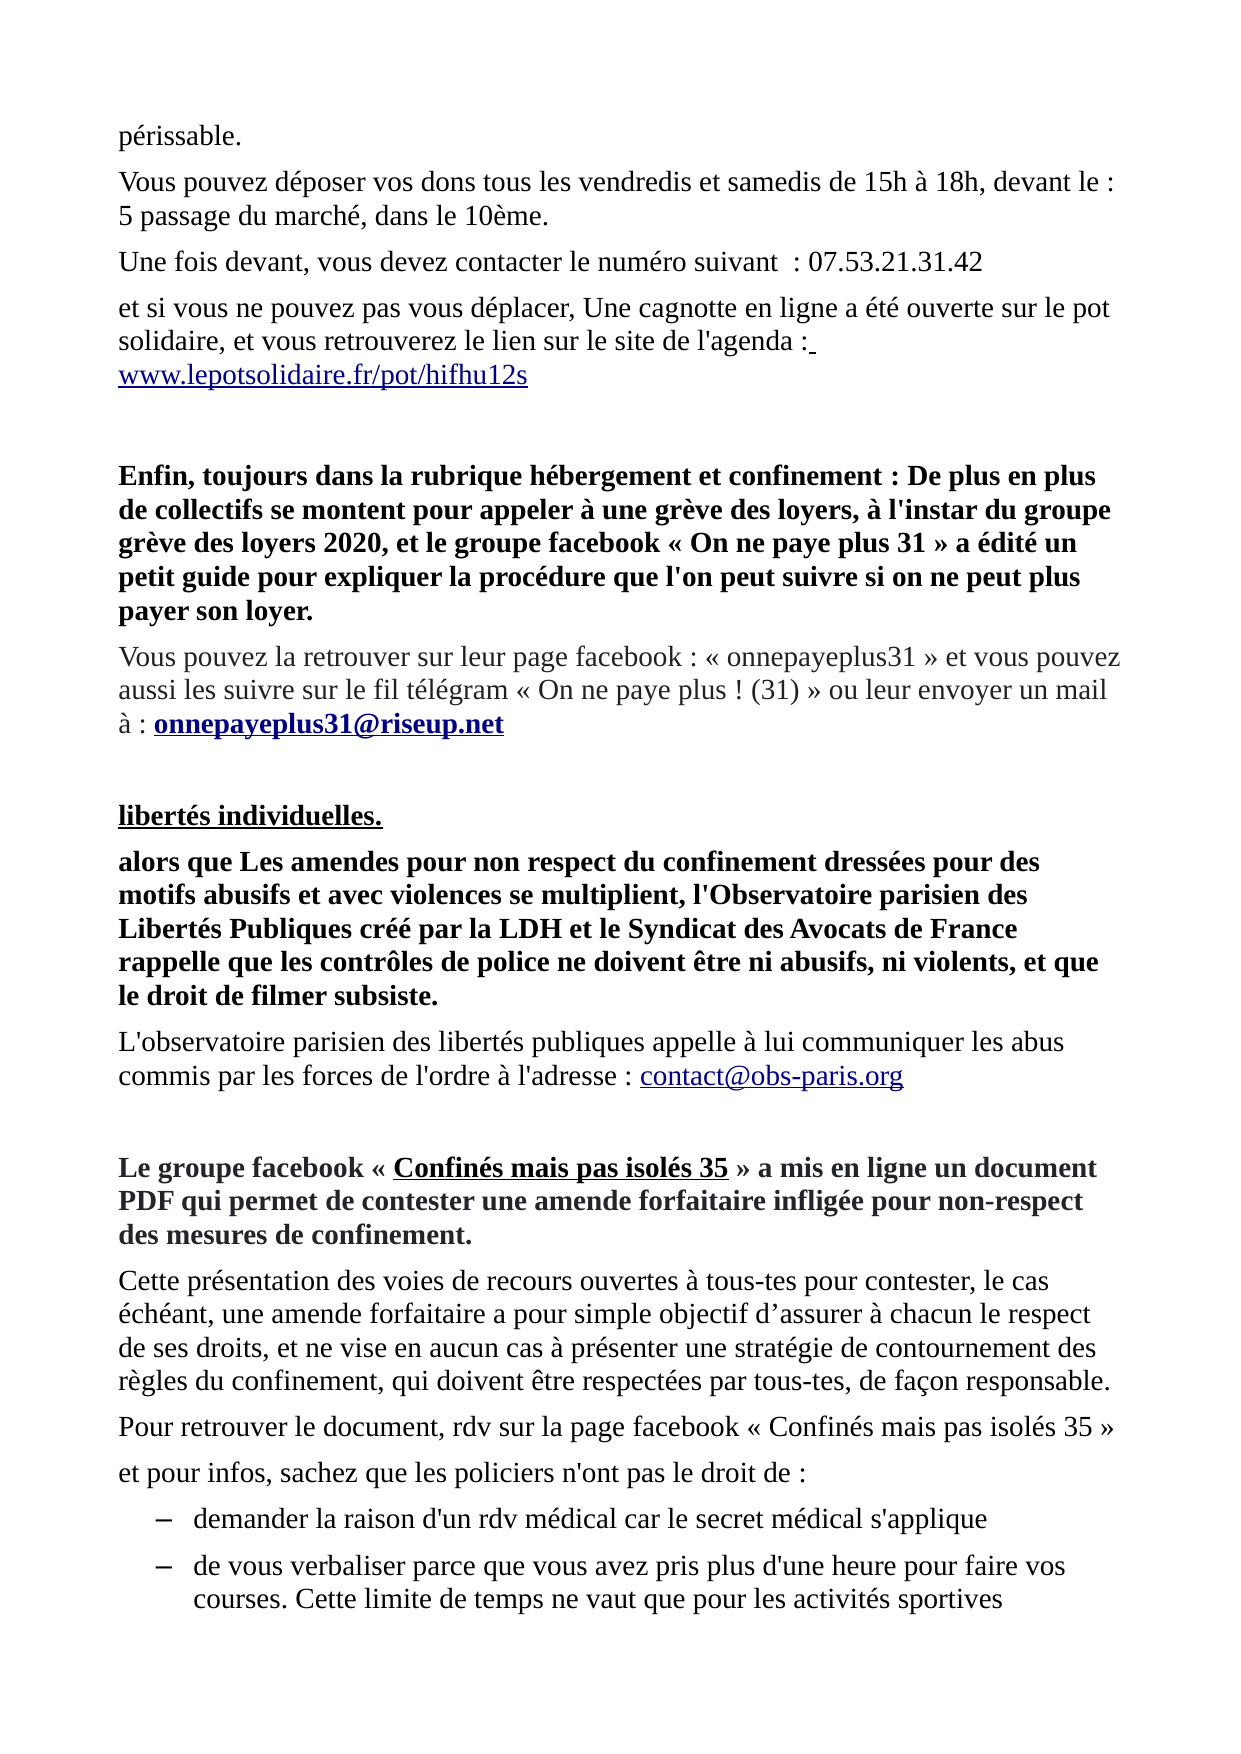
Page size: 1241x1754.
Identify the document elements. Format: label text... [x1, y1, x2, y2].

text Le groupe facebook « Confinés mais pas isolés 35 » a mis en ligne un document PDF qui permet de contester une amende forfaitaire infligée pour non-respect des mesures de confinement. [118, 1150, 1122, 1250]
text et si vous ne pouvez pas vous déplacer, Une cagnotte en ligne a été ouverte sur le pot solidaire, et vous retrouverez le lien sur le site de l'agenda : www.lepotsolidaire.fr/pot/hifhu12s [118, 290, 1122, 390]
text Vous pouvez déposer vos dons tous les vendredis et samedis de 15h à 18h, devant le : 5 passage du marché, dans le 10ème. [118, 164, 1122, 231]
list demander la raison d'un rdv médical car le secret médical s'applique [156, 1502, 1122, 1535]
list de vous verbaliser parce que vous avez pris plus d'une heure pour faire vos courses. Cette limite de temps ne vaut que pour les activités sportives [156, 1548, 1122, 1615]
table_header [117, 390, 136, 425]
text Pour retrouver le document, rdv sur la page facebook « Confinés mais pas isolés 35 » [118, 1409, 1122, 1443]
text Vous pouvez la retrouver sur leur page facebook : « onnepayeplus31 » et vous pouvez aussi les suivre sur le fil télégram « On ne paye plus ! (31) » ou leur envoyer un mail à : onnepayeplus31@riseup.net [118, 639, 1122, 739]
text L'observatoire parisien des libertés publiques appelle à lui communiquer les abus commis par les forces de l'ordre à l'adresse : contact@obs-paris.org [118, 1024, 1122, 1091]
text périssable. [118, 118, 1122, 152]
text Enfin, toujours dans la rubrique hébergement et confinement : De plus en plus de collectifs se montent pour appeler à une grève des loyers, à l'instar du groupe grève des loyers 2020, et le groupe facebook « On ne paye plus 31 » a édité un petit guide pour expliquer la procédure que l'on peut suivre si on ne peut plus payer son loyer. [118, 458, 1122, 626]
text et pour infos, sachez que les policiers n'ont pas le droit de : [118, 1456, 1122, 1489]
text alors que Les amendes pour non respect du confinement dressées pour des motifs abusifs et avec violences se multiplient, l'Observatoire parisien des Libertés Publiques créé par la LDH et le Syndicat des Avocats de France rappelle que les contrôles de police ne doivent être ni abusifs, ni violents, et que le droit de filmer subsiste. [118, 844, 1122, 1012]
text Une fois devant, vous devez contacter le numéro suivant : 07.53.21.31.42 [118, 244, 1122, 277]
text Cette présentation des voies de recours ouvertes à tous-tes pour contester, le cas échéant, une amende forfaitaire a pour simple objectif d’assurer à chacun le respect de ses droits, et ne vise en aucun cas à présenter une stratégie de contournement des règles du confinement, qui doivent être respectées par tous-tes, de façon responsable. [118, 1263, 1122, 1397]
text libertés individuelles. [118, 798, 1122, 831]
